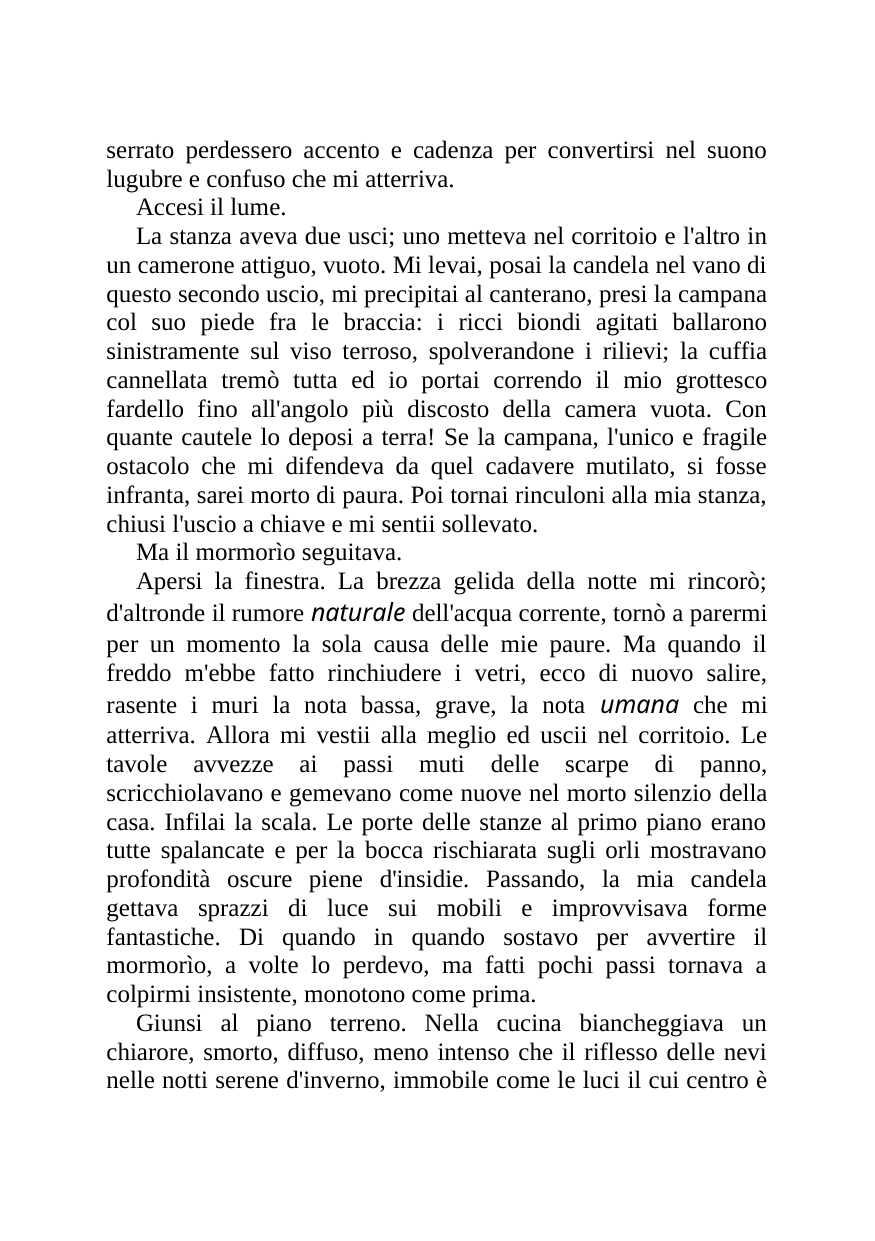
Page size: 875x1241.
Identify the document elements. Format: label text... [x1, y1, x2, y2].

text Ma il mormorìo seguitava. [106, 537, 768, 566]
text La stanza aveva due usci; uno metteva nel corritoio e l'altro in un camerone attiguo, vuoto. Mi levai, posai la candela nel vano di questo secondo uscio, mi precipitai al canterano, presi la campana col suo piede fra le braccia: i ricci biondi agitati ballarono sinistramente sul viso terroso, spolverandone i rilievi; la cuffia cannellata tremò tutta ed io portai correndo il mio grottesco fardello fino all'angolo più discosto della camera vuota. Con quante cautele lo deposi a terra! Se la campana, l'unico e fragile ostacolo che mi difendeva da quel cadavere mutilato, si fosse infranta, sarei morto di paura. Poi tornai rinculoni alla mia stanza, chiusi l'uscio a chiave e mi sentii sollevato. [106, 221, 768, 537]
text serrato perdessero accento e cadenza per convertirsi nel suono lugubre e confuso che mi atterriva. [106, 135, 768, 192]
text Giunsi al piano terreno. Nella cucina biancheggiava un chiarore, smorto, diffuso, meno intenso che il riflesso delle nevi nelle notti serene d'inverno, immobile come le luci il cui centro è [106, 1008, 768, 1094]
text Apersi la finestra. La brezza gelida della notte mi rincorò; d'altronde il rumore naturale dell'acqua corrente, tornò a parermi per un momento la sola causa delle mie paure. Ma quando il freddo m'ebbe fatto rinchiudere i vetri, ecco di nuovo salire, rasente i muri la nota bassa, grave, la nota umana che mi atterriva. Allora mi vestii alla meglio ed uscii nel corritoio. Le tavole avvezze ai passi muti delle scarpe di panno, scricchiolavano e gemevano come nuove nel morto silenzio della casa. Infilai la scala. Le porte delle stanze al primo piano erano tutte spalancate e per la bocca rischiarata sugli orli mostravano profondità oscure piene d'insidie. Passando, la mia candela gettava sprazzi di luce sui mobili e improvvisava forme fantastiche. Di quando in quando sostavo per avvertire il mormorìo, a volte lo perdevo, ma fatti pochi passi tornava a colpirmi insistente, monotono come prima. [106, 566, 768, 1008]
text Accesi il lume. [106, 192, 768, 221]
